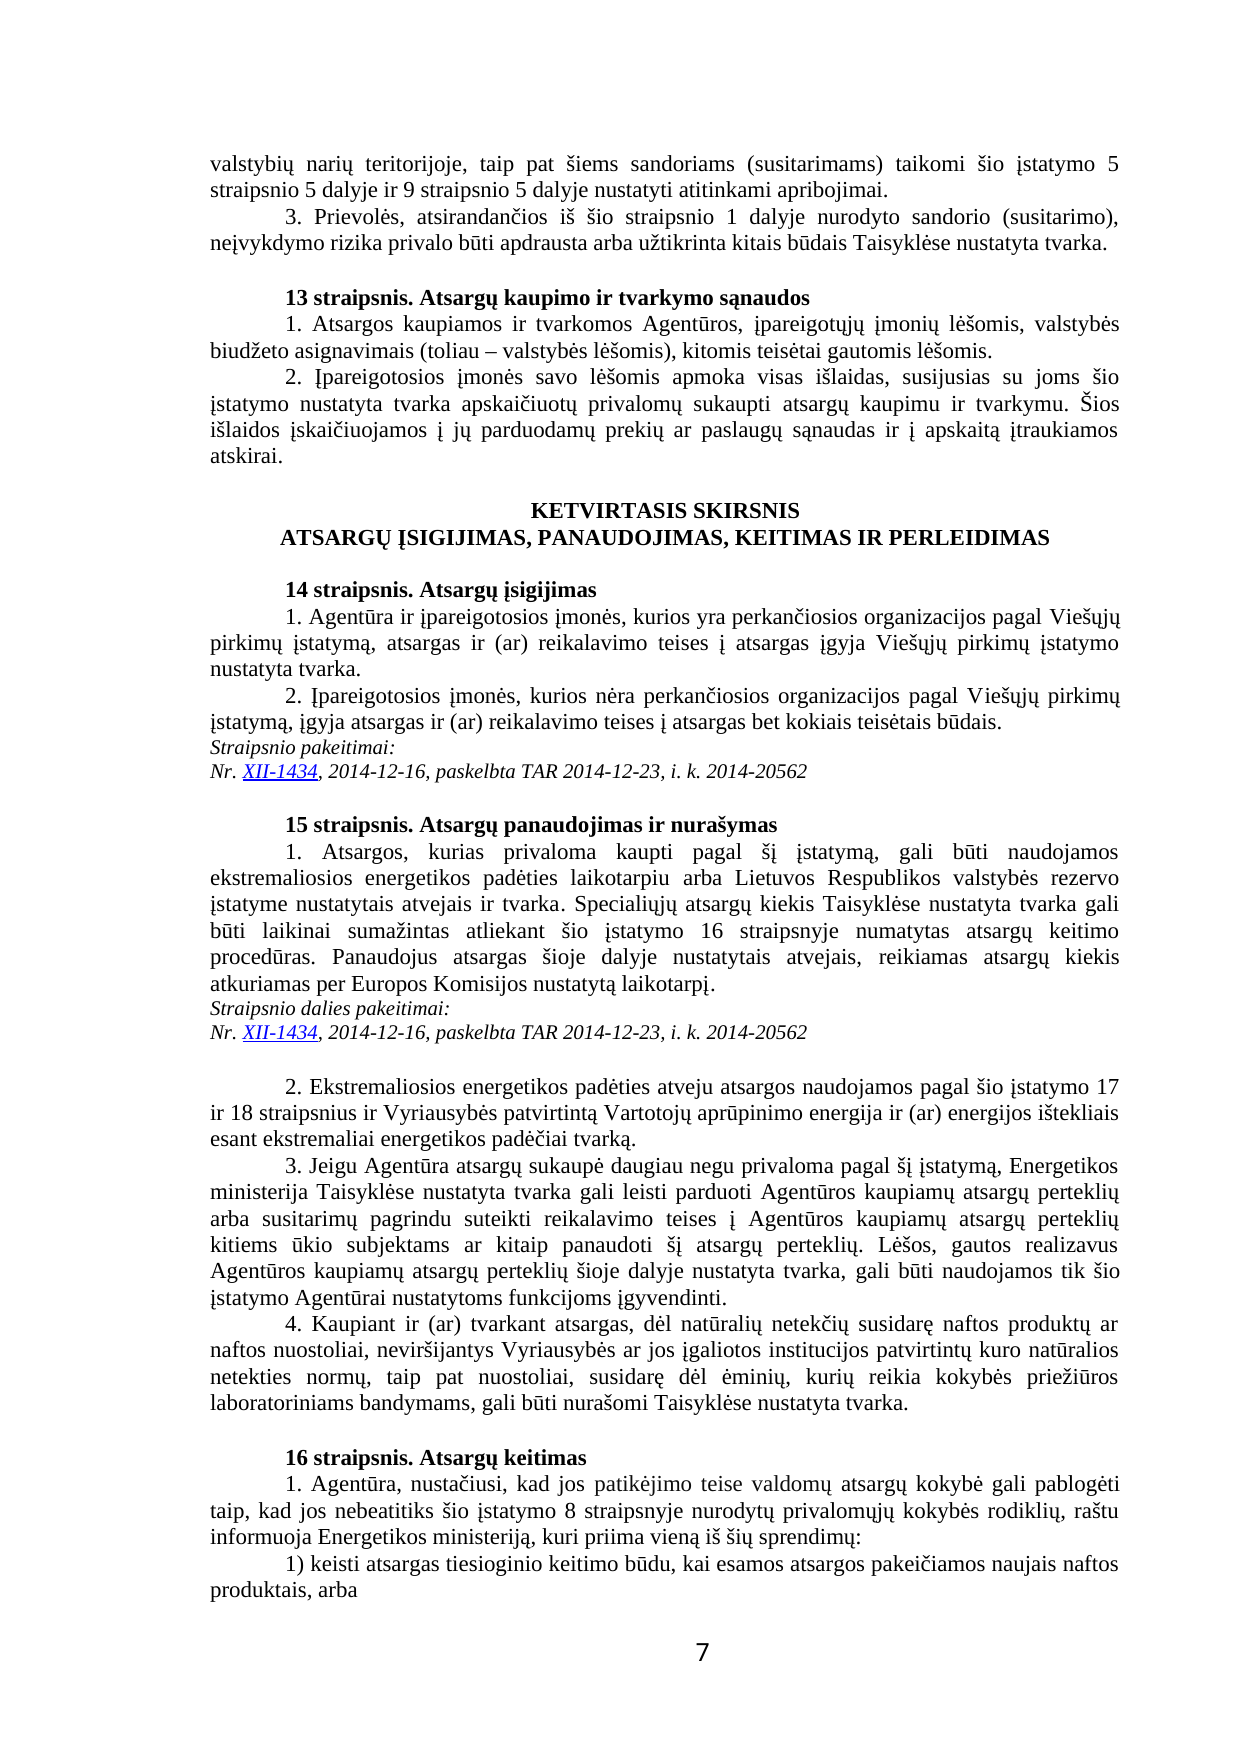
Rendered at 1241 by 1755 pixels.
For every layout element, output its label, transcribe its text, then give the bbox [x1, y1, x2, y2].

text 2. Įpareigotosios įmonės, kurios nėra perkančiosios organizacijos pagal Viešųjų pirkimų įstatymą, įgyja atsargas ir (ar) reikalavimo teises į atsargas bet kokiais teisėtais būdais. [210, 682, 1120, 734]
text Straipsnio dalies pakeitimai: [210, 996, 1120, 1020]
text KETVIRTASIS SKIRSNIS [210, 497, 1120, 524]
text ATSARGŲ ĮSIGIJIMAS, PANAUDOJIMAS, KEITIMAS IR PERLEIDIMAS [210, 524, 1120, 550]
text Straipsnio pakeitimai: [210, 734, 1120, 759]
text valstybių narių teritorijoje, taip pat šiems sandoriams (susitarimams) taikomi šio įstatymo 5 straipsnio 5 dalyje ir 9 straipsnio 5 dalyje nustatyti atitinkami apribojimai. [210, 150, 1120, 203]
text 2. Įpareigotosios įmonės savo lėšomis apmoka visas išlaidas, susijusias su joms šio įstatymo nustatyta tvarka apskaičiuotų privalomų sukaupti atsargų kaupimu ir tvarkymu. Šios išlaidos įskaičiuojamos į jų parduodamų prekių ar paslaugų sąnaudas ir į apskaitą įtraukiamos atskirai. [210, 363, 1120, 469]
text Nr. XII-1434, 2014-12-16, paskelbta TAR 2014-12-23, i. k. 2014-20562 [210, 1020, 1120, 1044]
text 1. Agentūra ir įpareigotosios įmonės, kurios yra perkančiosios organizacijos pagal Viešųjų pirkimų įstatymą, atsargas ir (ar) reikalavimo teises į atsargas įgyja Viešųjų pirkimų įstatymo nustatyta tvarka. [210, 603, 1120, 682]
text 3. Jeigu Agentūra atsargų sukaupė daugiau negu privaloma pagal šį įstatymą, Energetikos ministerija Taisyklėse nustatyta tvarka gali leisti parduoti Agentūros kaupiamų atsargų perteklių arba susitarimų pagrindu suteikti reikalavimo teises į Agentūros kaupiamų atsargų perteklių kitiems ūkio subjektams ar kitaip panaudoti šį atsargų perteklių. Lėšos, gautos realizavus Agentūros kaupiamų atsargų perteklių šioje dalyje nustatyta tvarka, gali būti naudojamos tik šio įstatymo Agentūrai nustatytoms funkcijoms įgyvendinti. [210, 1152, 1120, 1310]
text 14 straipsnis. Atsargų įsigijimas [210, 576, 1120, 603]
text 1. Agentūra, nustačiusi, kad jos patikėjimo teise valdomų atsargų kokybė gali pablogėti taip, kad jos nebeatitiks šio įstatymo 8 straipsnyje nurodytų privalomųjų kokybės rodiklių, raštu informuoja Energetikos ministeriją, kuri priima vieną iš šių sprendimų: [210, 1471, 1120, 1549]
text 16 straipsnis. Atsargų keitimas [210, 1444, 1120, 1471]
text 4. Kaupiant ir (ar) tvarkant atsargas, dėl natūralių netekčių susidarę naftos produktų ar naftos nuostoliai, neviršijantys Vyriausybės ar jos įgaliotos institucijos patvirtintų kuro natūralios netekties normų, taip pat nuostoliai, susidarę dėl ėminių, kurių reikia kokybės priežiūros laboratoriniams bandymams, gali būti nurašomi Taisyklėse nustatyta tvarka. [210, 1310, 1120, 1415]
text Nr. XII-1434, 2014-12-16, paskelbta TAR 2014-12-23, i. k. 2014-20562 [210, 759, 1120, 783]
text 3. Prievolės, atsirandančios iš šio straipsnio 1 dalyje nurodyto sandorio (susitarimo), neįvykdymo rizika privalo būti apdrausta arba užtikrinta kitais būdais Taisyklėse nustatyta tvarka. [210, 203, 1120, 255]
text 2. Ekstremaliosios energetikos padėties atveju atsargos naudojamos pagal šio įstatymo 17 ir 18 straipsnius ir Vyriausybės patvirtintą Vartotojų aprūpinimo energija ir (ar) energijos ištekliais esant ekstremaliai energetikos padėčiai tvarką. [210, 1073, 1120, 1152]
text 13 straipsnis. Atsargų kaupimo ir tvarkymo sąnaudos [210, 284, 1120, 311]
text 1) keisti atsargas tiesioginio keitimo būdu, kai esamos atsargos pakeičiamos naujais naftos produktais, arba [210, 1549, 1120, 1602]
text 1. Atsargos, kurias privaloma kaupti pagal šį įstatymą, gali būti naudojamos ekstremaliosios energetikos padėties laikotarpiu arba Lietuvos Respublikos valstybės rezervo įstatyme nustatytais atvejais ir tvarka. Specialiųjų atsargų kiekis Taisyklėse nustatyta tvarka gali būti laikinai sumažintas atliekant šio įstatymo 16 straipsnyje numatytas atsargų keitimo procedūras. Panaudojus atsargas šioje dalyje nustatytais atvejais, reikiamas atsargų kiekis atkuriamas per Europos Komisijos nustatytą laikotarpį. [210, 838, 1120, 996]
text 1. Atsargos kaupiamos ir tvarkomos Agentūros, įpareigotųjų įmonių lėšomis, valstybės biudžeto asignavimais (toliau – valstybės lėšomis), kitomis teisėtai gautomis lėšomis. [210, 311, 1120, 363]
text 15 straipsnis. Atsargų panaudojimas ir nurašymas [210, 811, 1120, 838]
